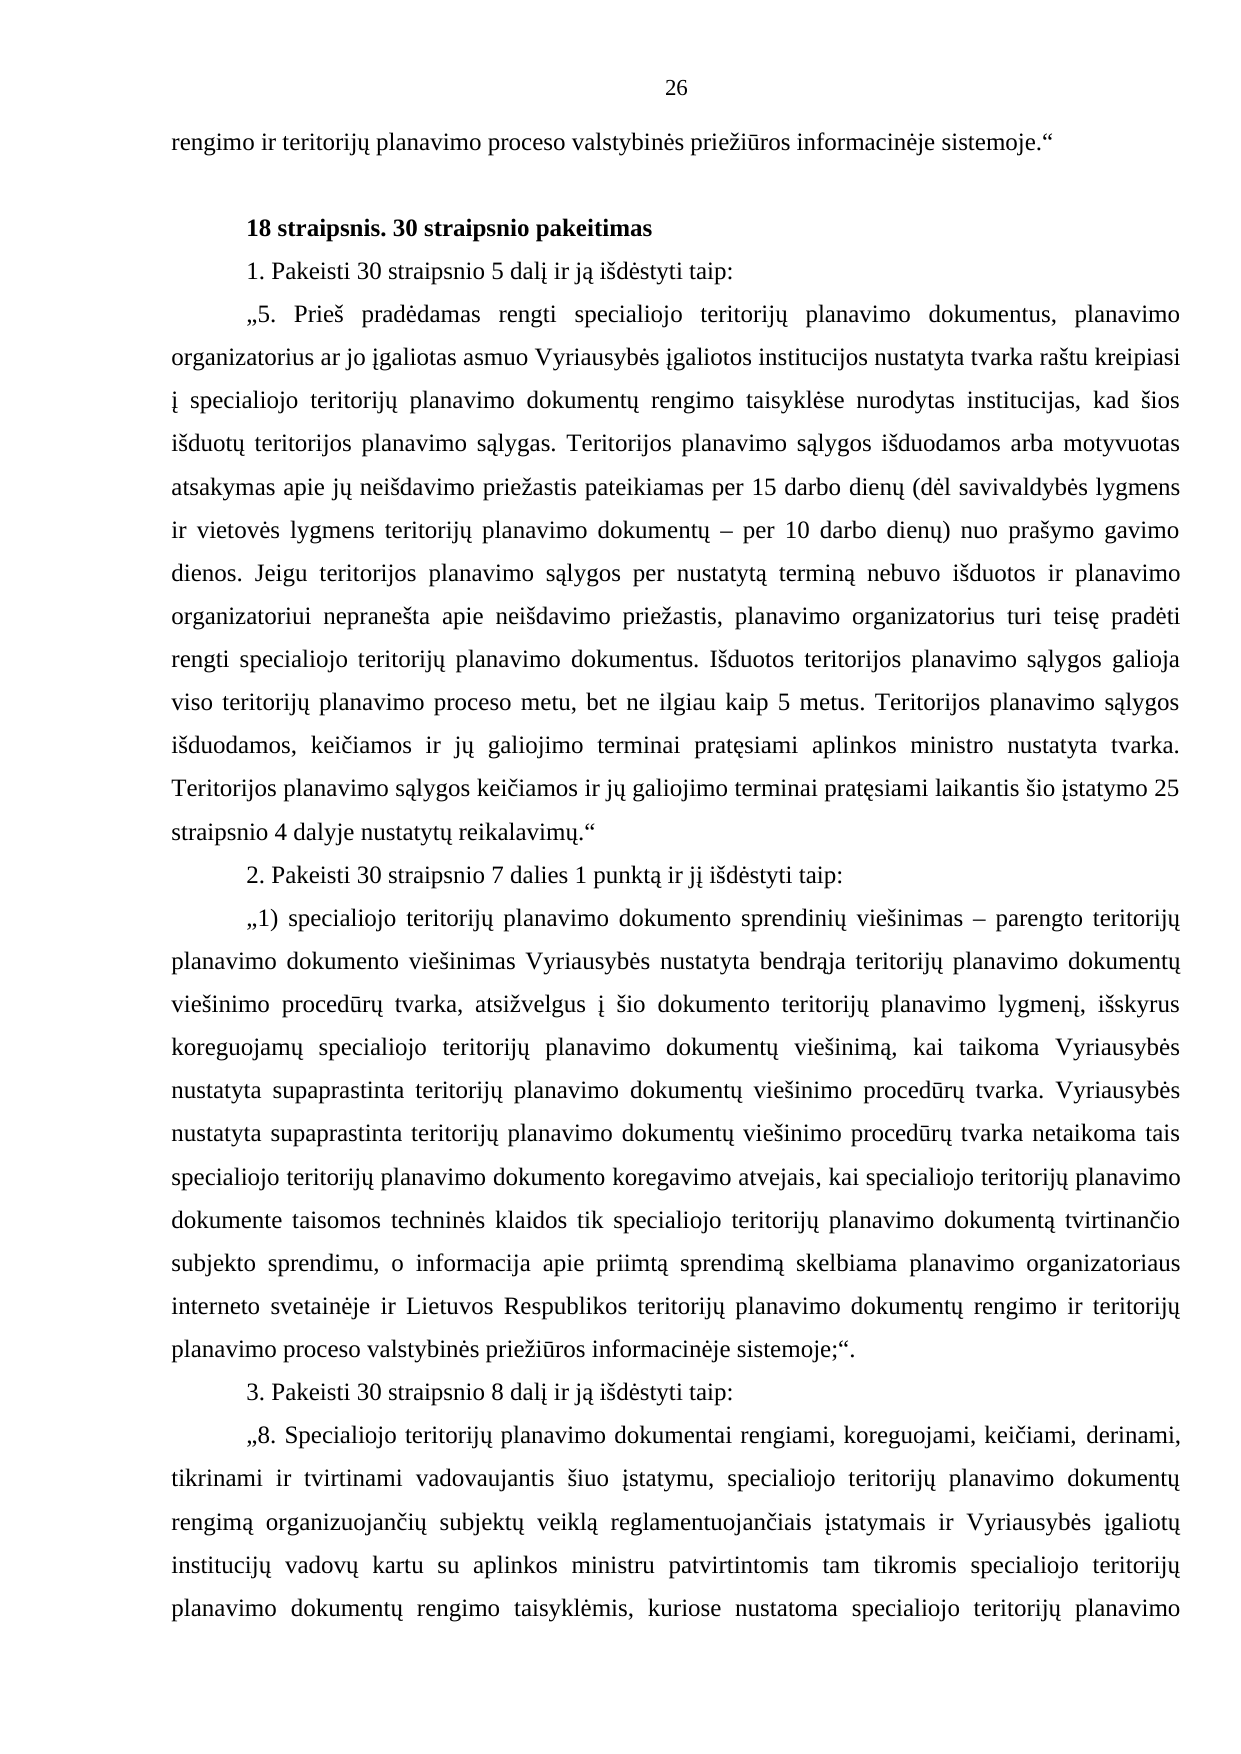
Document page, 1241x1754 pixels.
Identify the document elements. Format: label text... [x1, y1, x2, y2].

text „5. Prieš pradėdamas rengti specialiojo teritorijų planavimo dokumentus, planavimo organizatorius ar jo įgaliotas asmuo Vyriausybės įgaliotos institucijos nustatyta tvarka raštu kreipiasi į specialiojo teritorijų planavimo dokumentų rengimo taisyklėse nurodytas institucijas, kad šios išduotų teritorijos planavimo sąlygas. Teritorijos planavimo sąlygos išduodamos arba motyvuotas atsakymas apie jų neišdavimo priežastis pateikiamas per 15 darbo dienų (dėl savivaldybės lygmens ir vietovės lygmens teritorijų planavimo dokumentų – per 10 darbo dienų) nuo prašymo gavimo dienos. Jeigu teritorijos planavimo sąlygos per nustatytą terminą nebuvo išduotos ir planavimo organizatoriui nepranešta apie neišdavimo priežastis, planavimo organizatorius turi teisę pradėti rengti specialiojo teritorijų planavimo dokumentus. Išduotos teritorijos planavimo sąlygos galioja viso teritorijų planavimo proceso metu, bet ne ilgiau kaip 5 metus. Teritorijos planavimo sąlygos išduodamos, keičiamos ir jų galiojimo terminai pratęsiami aplinkos ministro nustatyta tvarka. Teritorijos planavimo sąlygos keičiamos ir jų galiojimo terminai pratęsiami laikantis šio įstatymo 25 straipsnio 4 dalyje nustatytų reikalavimų.“ [171, 299, 1181, 845]
text rengimo ir teritorijų planavimo proceso valstybinės priežiūros informacinėje sistemoje.“ [171, 127, 1181, 155]
text „1) specialiojo teritorijų planavimo dokumento sprendinių viešinimas – parengto teritorijų planavimo dokumento viešinimas Vyriausybės nustatyta bendrąja teritorijų planavimo dokumentų viešinimo procedūrų tvarka, atsižvelgus į šio dokumento teritorijų planavimo lygmenį, išskyrus koreguojamų specialiojo teritorijų planavimo dokumentų viešinimą, kai taikoma Vyriausybės nustatyta supaprastinta teritorijų planavimo dokumentų viešinimo procedūrų tvarka. Vyriausybės nustatyta supaprastinta teritorijų planavimo dokumentų viešinimo procedūrų tvarka netaikoma tais specialiojo teritorijų planavimo dokumento koregavimo atvejais, kai specialiojo teritorijų planavimo dokumente taisomos techninės klaidos tik specialiojo teritorijų planavimo dokumentą tvirtinančio subjekto sprendimu, o informacija apie priimtą sprendimą skelbiama planavimo organizatoriaus interneto svetainėje ir Lietuvos Respublikos teritorijų planavimo dokumentų rengimo ir teritorijų planavimo proceso valstybinės priežiūros informacinėje sistemoje;“. [171, 903, 1181, 1363]
text „8. Specialiojo teritorijų planavimo dokumentai rengiami, koreguojami, keičiami, derinami, tikrinami ir tvirtinami vadovaujantis šiuo įstatymu, specialiojo teritorijų planavimo dokumentų rengimą organizuojančių subjektų veiklą reglamentuojančiais įstatymais ir Vyriausybės įgaliotų institucijų vadovų kartu su aplinkos ministru patvirtintomis tam tikromis specialiojo teritorijų planavimo dokumentų rengimo taisyklėmis, kuriose nustatoma specialiojo teritorijų planavimo [171, 1420, 1181, 1622]
text 2. Pakeisti 30 straipsnio 7 dalies 1 punktą ir jį išdėstyti taip: [171, 860, 1181, 888]
text 3. Pakeisti 30 straipsnio 8 dalį ir ją išdėstyti taip: [171, 1377, 1181, 1406]
text 18 straipsnis. 30 straipsnio pakeitimas [171, 213, 1181, 242]
text 1. Pakeisti 30 straipsnio 5 dalį ir ją išdėstyti taip: [171, 256, 1181, 285]
